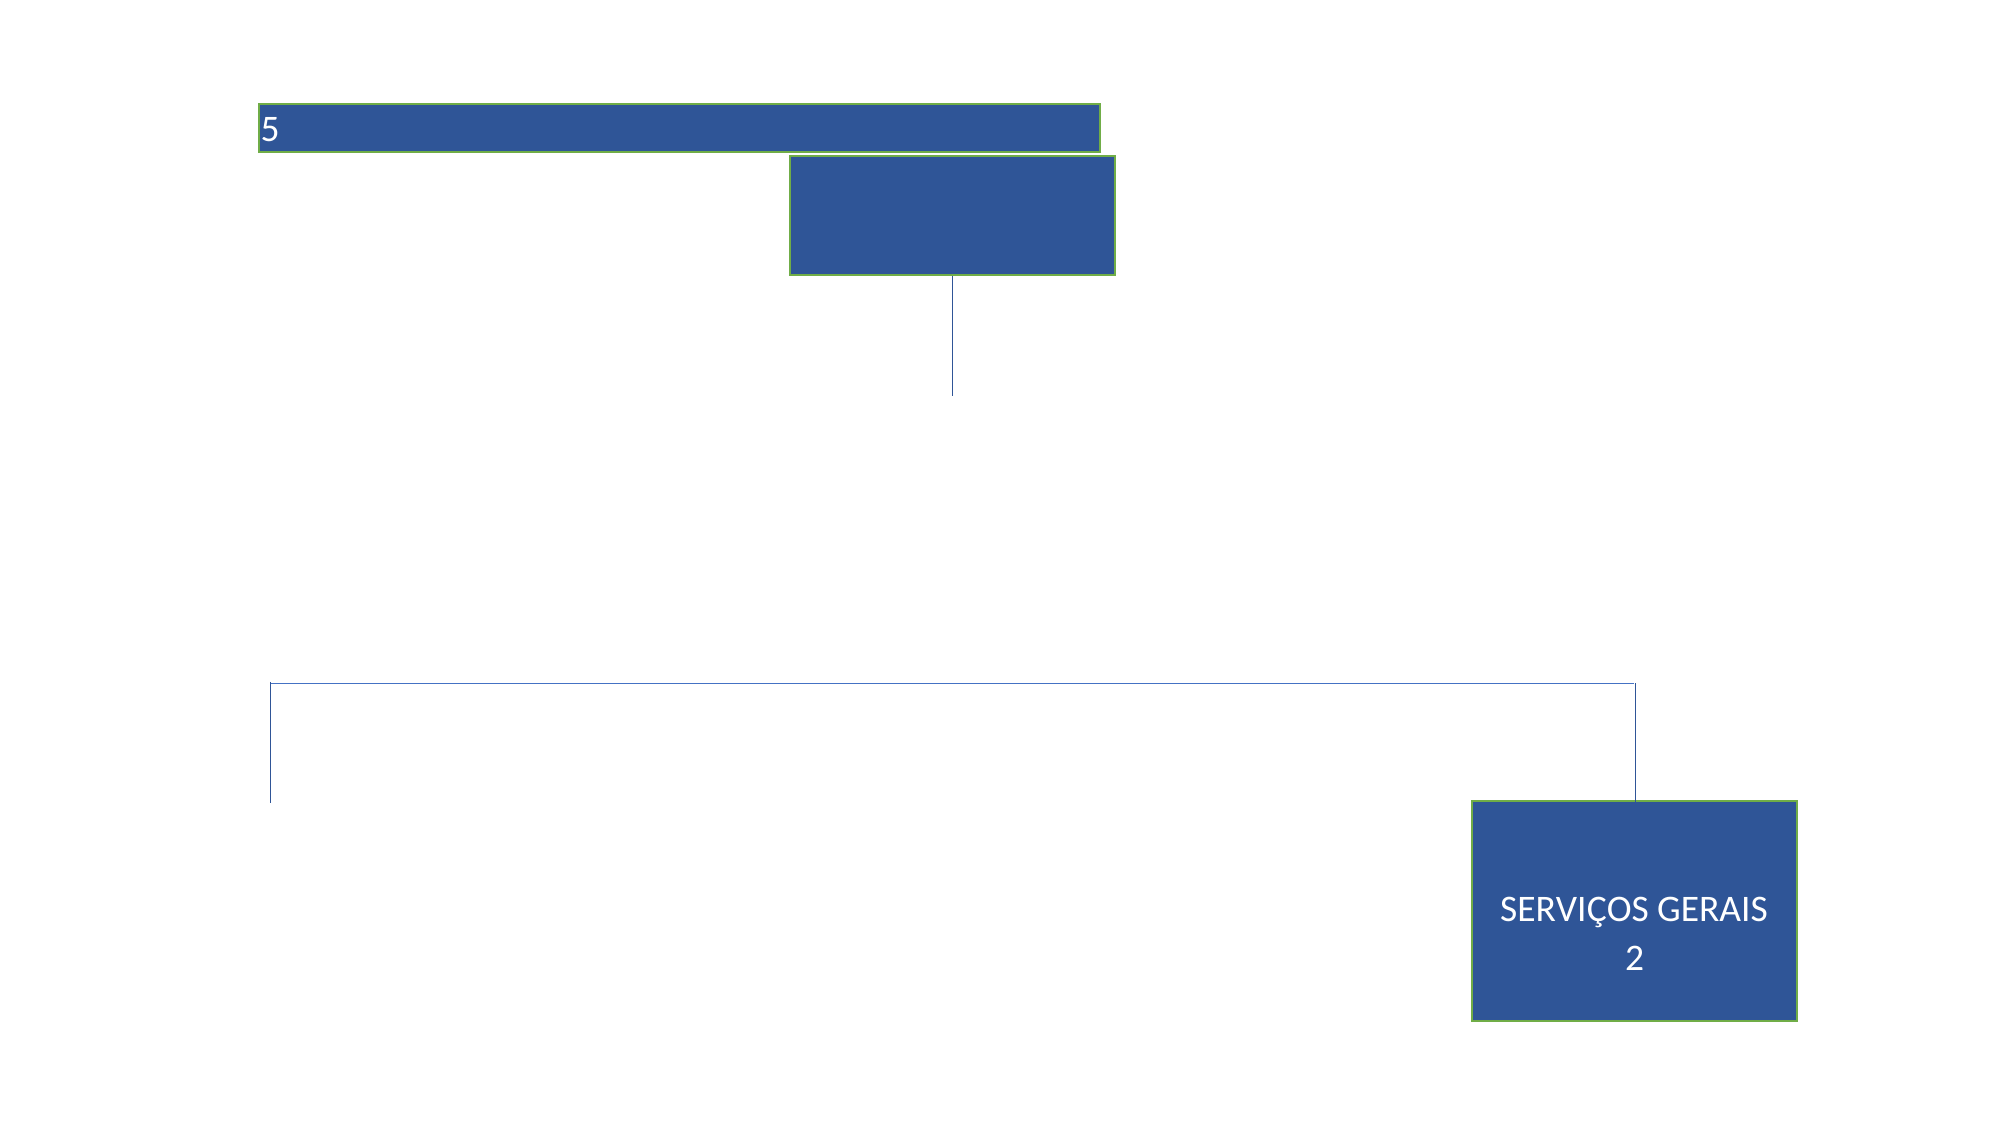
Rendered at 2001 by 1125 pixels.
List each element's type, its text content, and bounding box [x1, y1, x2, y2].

text 5 [260, 105, 1099, 151]
